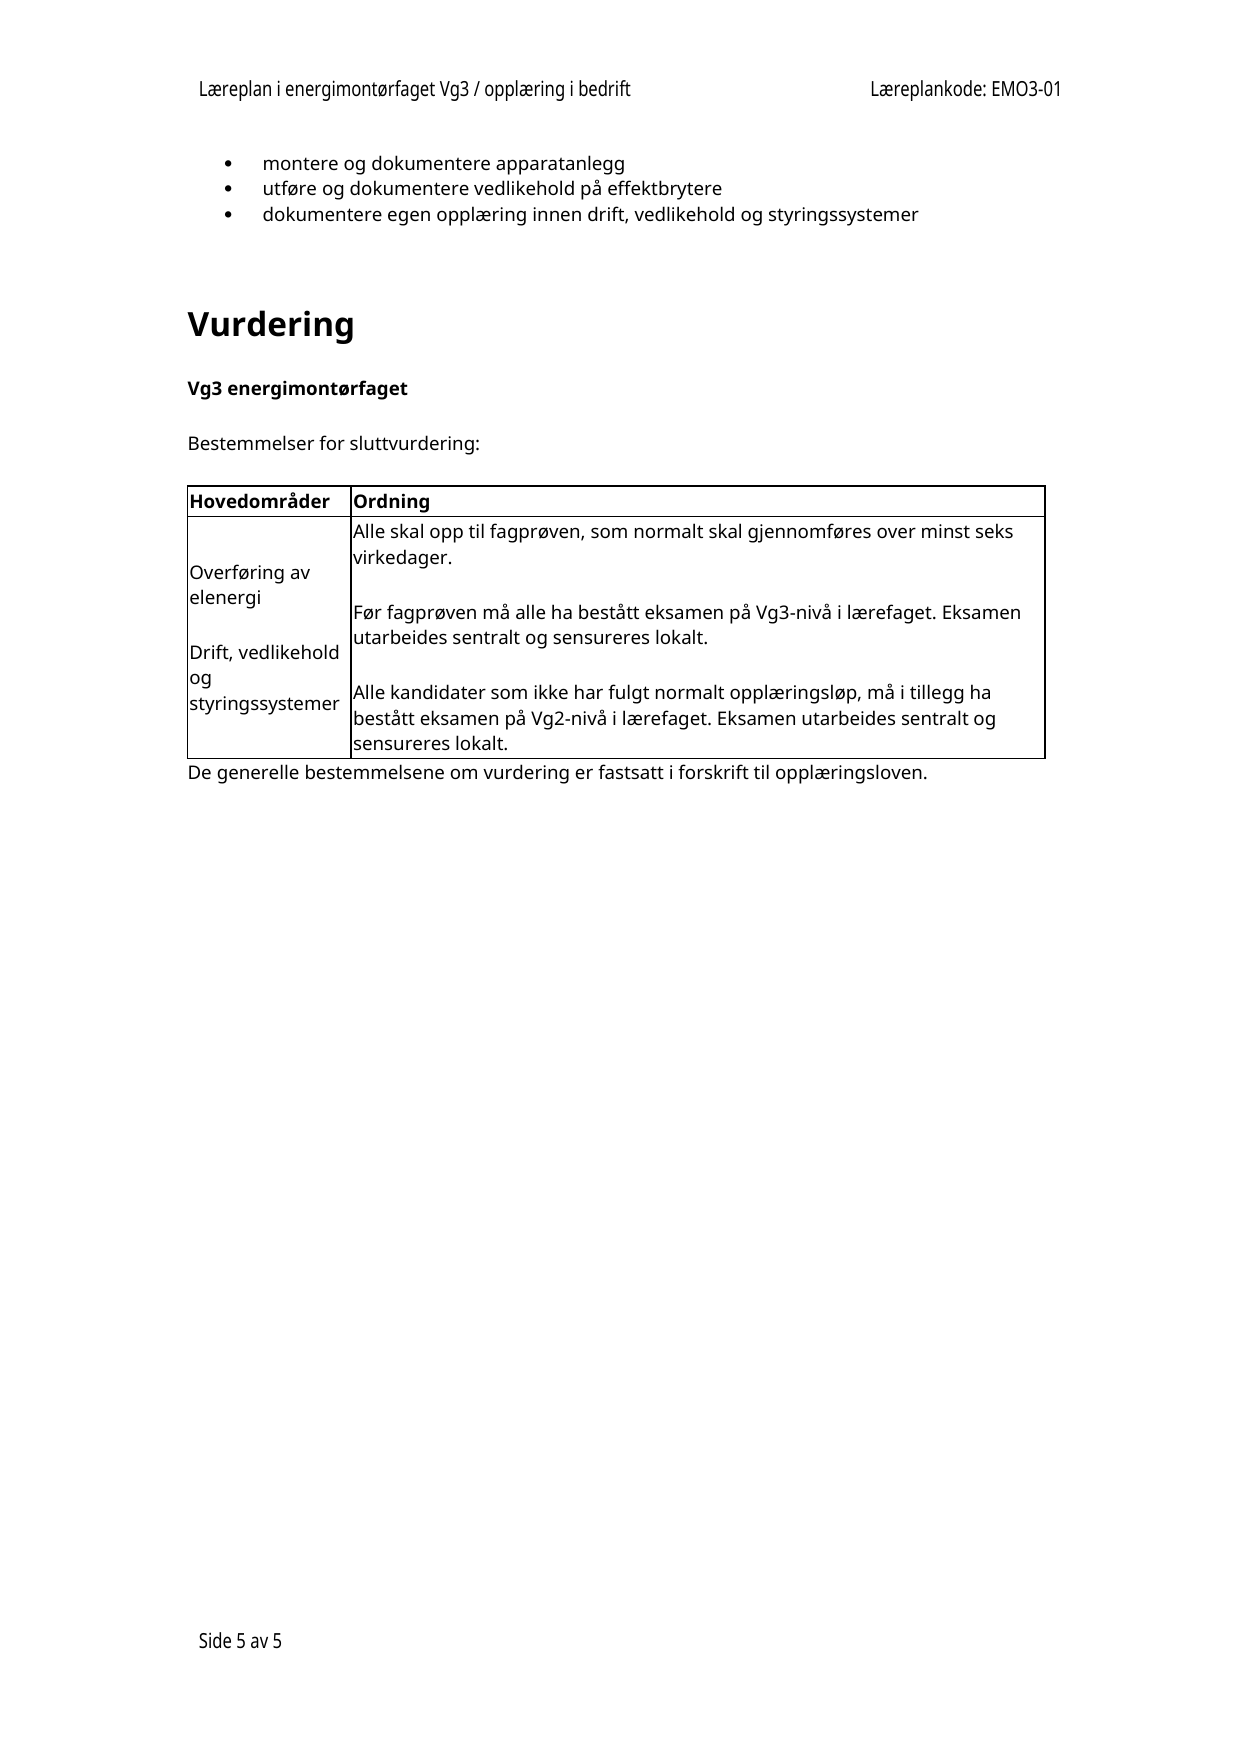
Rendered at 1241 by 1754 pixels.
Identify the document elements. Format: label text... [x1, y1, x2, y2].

text De generelle bestemmelsene om vurdering er fastsatt i forskrift til opplæringsloven. [928, 759, 1053, 785]
list montere og dokumentere apparatanlegg [626, 150, 1053, 176]
list utføre og dokumentere vedlikehold på effektbrytere [723, 176, 1053, 201]
list dokumentere egen opplæring innen drift, vedlikehold og styringssystemer [919, 201, 1053, 227]
text Bestemmelser for sluttvurdering: [485, 430, 1053, 456]
subtitle Vurdering [364, 256, 1053, 347]
text Vg3 energimontørfaget [413, 376, 1053, 401]
table_cell Overføring av elenergi Drift, vedlikehold og styringssystemer [188, 517, 350, 757]
list montere og dokumentere apparatanlegg [225, 150, 263, 176]
